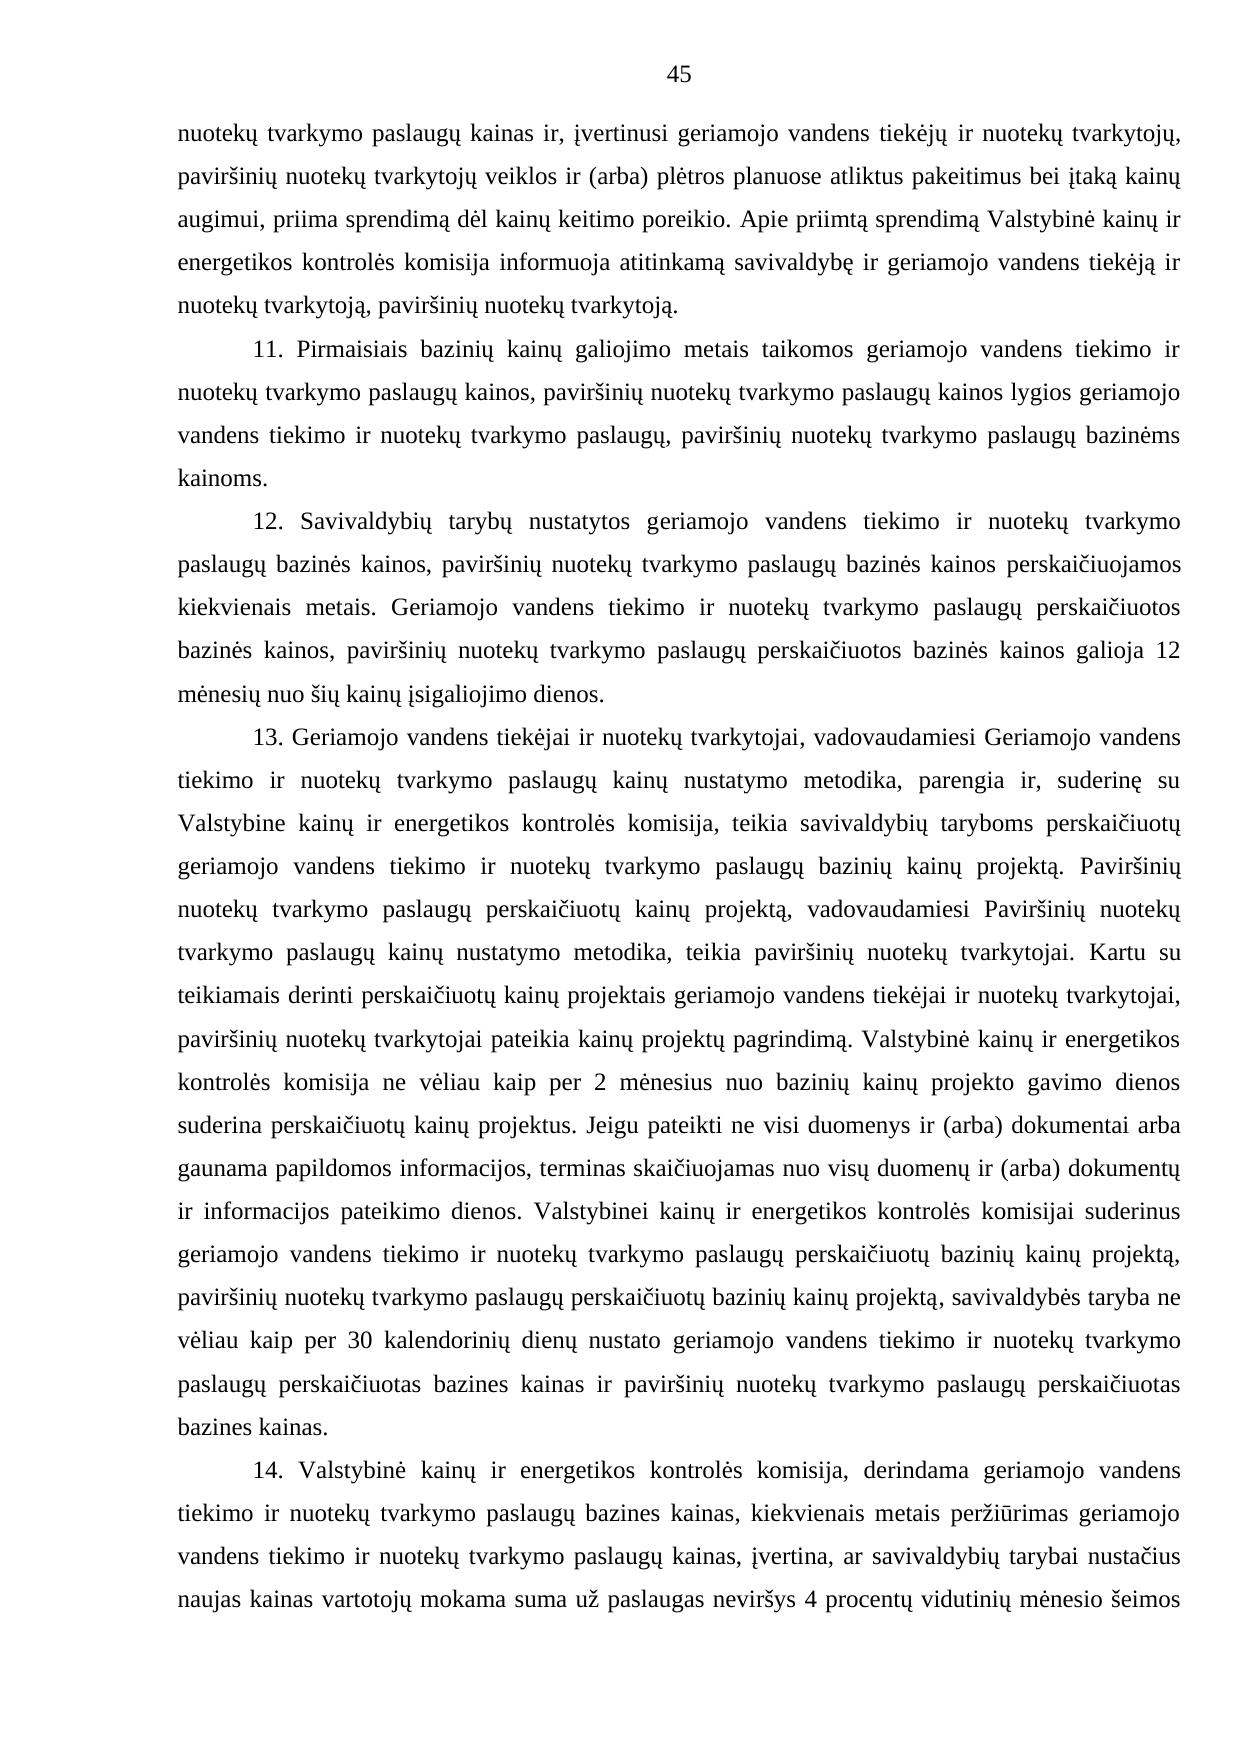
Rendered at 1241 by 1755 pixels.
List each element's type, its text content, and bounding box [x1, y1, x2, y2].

text nuotekų tvarkymo paslaugų kainas ir, įvertinusi geriamojo vandens tiekėjų ir nuotekų tvarkytojų, paviršinių nuotekų tvarkytojų veiklos ir (arba) plėtros planuose atliktus pakeitimus bei įtaką kainų augimui, priima sprendimą dėl kainų keitimo poreikio. Apie priimtą sprendimą Valstybinė kainų ir energetikos kontrolės komisija informuoja atitinkamą savivaldybę ir geriamojo vandens tiekėją ir nuotekų tvarkytoją, paviršinių nuotekų tvarkytoją. [177, 118, 1181, 319]
text 12. Savivaldybių tarybų nustatytos geriamojo vandens tiekimo ir nuotekų tvarkymo paslaugų bazinės kainos, paviršinių nuotekų tvarkymo paslaugų bazinės kainos perskaičiuojamos kiekvienais metais. Geriamojo vandens tiekimo ir nuotekų tvarkymo paslaugų perskaičiuotos bazinės kainos, paviršinių nuotekų tvarkymo paslaugų perskaičiuotos bazinės kainos galioja 12 mėnesių nuo šių kainų įsigaliojimo dienos. [177, 506, 1181, 707]
text 13. Geriamojo vandens tiekėjai ir nuotekų tvarkytojai, vadovaudamiesi Geriamojo vandens tiekimo ir nuotekų tvarkymo paslaugų kainų nustatymo metodika, parengia ir, suderinę su Valstybine kainų ir energetikos kontrolės komisija, teikia savivaldybių taryboms perskaičiuotų geriamojo vandens tiekimo ir nuotekų tvarkymo paslaugų bazinių kainų projektą. Paviršinių nuotekų tvarkymo paslaugų perskaičiuotų kainų projektą, vadovaudamiesi Paviršinių nuotekų tvarkymo paslaugų kainų nustatymo metodika, teikia paviršinių nuotekų tvarkytojai. Kartu su teikiamais derinti perskaičiuotų kainų projektais geriamojo vandens tiekėjai ir nuotekų tvarkytojai, paviršinių nuotekų tvarkytojai pateikia kainų projektų pagrindimą. Valstybinė kainų ir energetikos kontrolės komisija ne vėliau kaip per 2 mėnesius nuo bazinių kainų projekto gavimo dienos suderina perskaičiuotų kainų projektus. Jeigu pateikti ne visi duomenys ir (arba) dokumentai arba gaunama papildomos informacijos, terminas skaičiuojamas nuo visų duomenų ir (arba) dokumentų ir informacijos pateikimo dienos. Valstybinei kainų ir energetikos kontrolės komisijai suderinus geriamojo vandens tiekimo ir nuotekų tvarkymo paslaugų perskaičiuotų bazinių kainų projektą, paviršinių nuotekų tvarkymo paslaugų perskaičiuotų bazinių kainų projektą, savivaldybės taryba ne vėliau kaip per 30 kalendorinių dienų nustato geriamojo vandens tiekimo ir nuotekų tvarkymo paslaugų perskaičiuotas bazines kainas ir paviršinių nuotekų tvarkymo paslaugų perskaičiuotas bazines kainas. [177, 722, 1181, 1441]
text 14. Valstybinė kainų ir energetikos kontrolės komisija, derindama geriamojo vandens tiekimo ir nuotekų tvarkymo paslaugų bazines kainas, kiekvienais metais peržiūrimas geriamojo vandens tiekimo ir nuotekų tvarkymo paslaugų kainas, įvertina, ar savivaldybių tarybai nustačius naujas kainas vartotojų mokama suma už paslaugas neviršys 4 procentų vidutinių mėnesio šeimos [177, 1455, 1181, 1613]
text 11. Pirmaisiais bazinių kainų galiojimo metais taikomos geriamojo vandens tiekimo ir nuotekų tvarkymo paslaugų kainos, paviršinių nuotekų tvarkymo paslaugų kainos lygios geriamojo vandens tiekimo ir nuotekų tvarkymo paslaugų, paviršinių nuotekų tvarkymo paslaugų bazinėms kainoms. [177, 334, 1181, 492]
